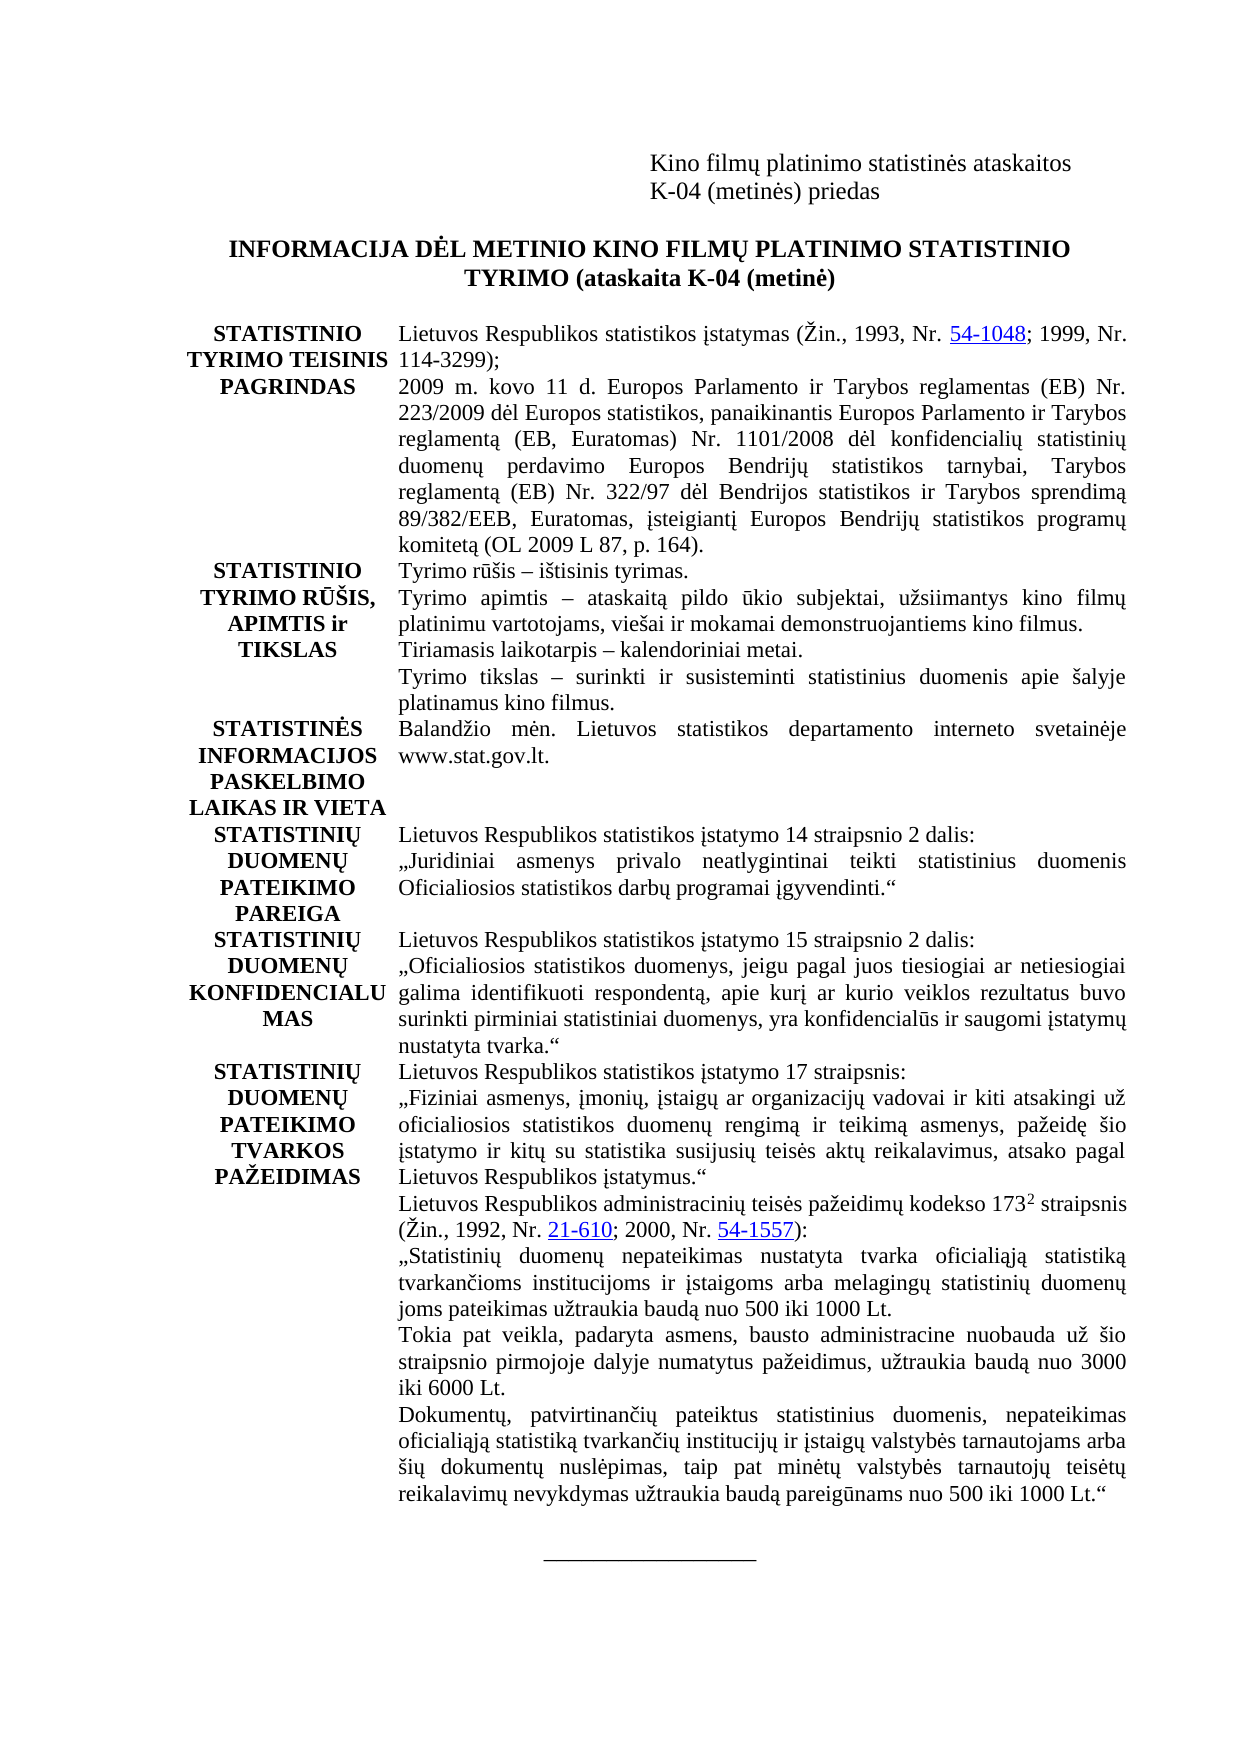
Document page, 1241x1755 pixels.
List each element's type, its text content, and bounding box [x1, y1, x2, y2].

table_cell STATISTINIO TYRIMO RŪŠIS, APIMTIS ir TIKSLAS [181, 557, 394, 715]
text Kino filmų platinimo statistinės ataskaitos [649, 148, 1122, 176]
table_cell STATISTINIŲ DUOMENŲ PATEIKIMO TVARKOS PAŽEIDIMAS [181, 1058, 394, 1506]
table_header STATISTINIO TYRIMO TEISINIS PAGRINDAS [181, 320, 394, 557]
text _________________ [177, 1535, 1122, 1563]
table_cell STATISTINIŲ DUOMENŲ KONFIDENCIALUMAS [181, 926, 394, 1058]
table_cell Lietuvos Respublikos statistikos įstatymo 14 straipsnio 2 dalis: „Juridiniai asmenys privalo neatlygintinai teikti statistinius duomenis Oficialiosios statistikos darbų programai įgyvendinti.“ [394, 821, 1131, 926]
text K-04 (metinės) priedas [649, 176, 1122, 205]
text INFORMACIJA DĖL METINIO KINO FILMŲ PLATINIMO STATISTINIO TYRIMO (ataskaita K-04 (metinė) [177, 234, 1122, 291]
table_cell Balandžio mėn. Lietuvos statistikos departamento interneto svetainėje www.stat.gov.lt. [394, 715, 1131, 821]
